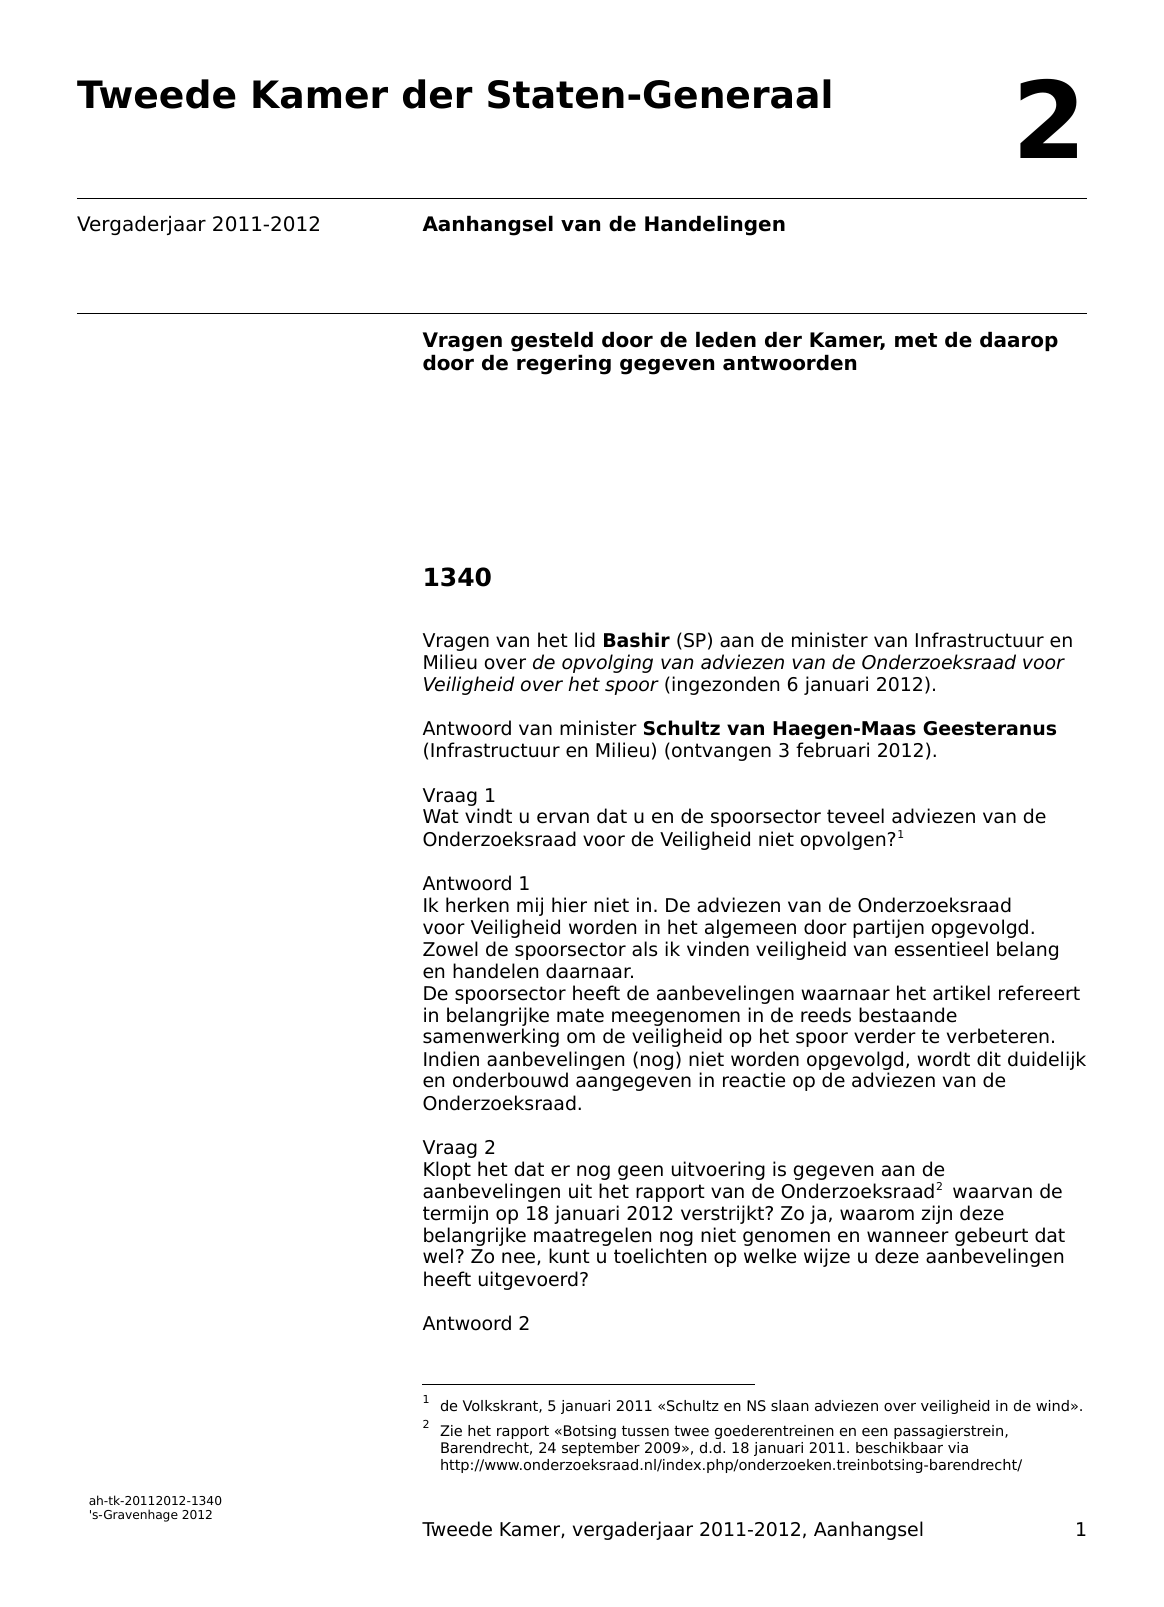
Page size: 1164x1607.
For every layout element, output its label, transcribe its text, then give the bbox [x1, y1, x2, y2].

text Antwoord van minister Schultz van Haegen-Maas Geesteranus (Infrastructuur en Milieu) (ontvangen 3 februari 2012). [422, 718, 1087, 762]
table_header Tweede Kamer der Staten-Generaal [77, 59, 886, 198]
text 's-Gravenhage 2012 [88, 1508, 323, 1522]
table_cell Vergaderjaar 2011-2012 [77, 199, 422, 313]
text Vraag 1 [422, 784, 1087, 806]
table_cell [77, 314, 422, 375]
text Zie het rapport «Botsing tussen twee goederentreinen en een passagierstrein, Barendrecht, 24 september 2009», d.d. 18 januari 2011. beschikbaar via http://www.onderzoeksraad.nl/index.php/onderzoeken.treinbotsing-barendrecht/ [422, 1418, 1087, 1474]
table_header 2 [886, 59, 1087, 198]
table_cell Aanhangsel van de Handelingen [422, 199, 1087, 313]
text Antwoord 2 [422, 1313, 1087, 1334]
table_cell Vragen gesteld door de leden der Kamer, met de daarop door de regering gegeven antwoorden [422, 314, 1087, 375]
text 1340 [422, 563, 1087, 592]
text Vraag 2 [422, 1137, 1087, 1158]
text Vragen van het lid Bashir (SP) aan de minister van Infrastructuur en Milieu over de opvolging van adviezen van de Onderzoeksraad voor Veiligheid over het spoor (ingezonden 6 januari 2012). [422, 630, 1087, 696]
text ah-tk-20112012-1340 [88, 1494, 323, 1508]
text Ik herken mij hier niet in. De adviezen van de Onderzoeksraad voor Veiligheid worden in het algemeen door partijen opgevolgd. Zowel de spoorsector als ik vinden veiligheid van essentieel belang en handelen daarnaar. [422, 894, 1087, 982]
text de Volkskrant, 5 januari 2011 «Schultz en NS slaan adviezen over veiligheid in de wind». [422, 1393, 1087, 1416]
text De spoorsector heeft de aanbevelingen waarnaar het artikel refereert in belangrijke mate meegenomen in de reeds bestaande samenwerking om de veiligheid op het spoor verder te verbeteren. Indien aanbevelingen (nog) niet worden opgevolgd, wordt dit duidelijk en onderbouwd aangegeven in reactie op de adviezen van de Onderzoeksraad. [422, 982, 1087, 1114]
text Wat vindt u ervan dat u en de spoorsector teveel adviezen van de Onderzoeksraad voor de Veiligheid niet opvolgen? [422, 806, 1087, 850]
text Klopt het dat er nog geen uitvoering is gegeven aan de aanbevelingen uit het rapport van de Onderzoeksraad waarvan de termijn op 18 januari 2012 verstrijkt? Zo ja, waarom zijn deze belangrijke maatregelen nog niet genomen en wanneer gebeurt dat wel? Zo nee, kunt u toelichten op welke wijze u deze aanbevelingen heeft uitgevoerd? [422, 1158, 1087, 1290]
text Antwoord 1 [422, 873, 1087, 894]
